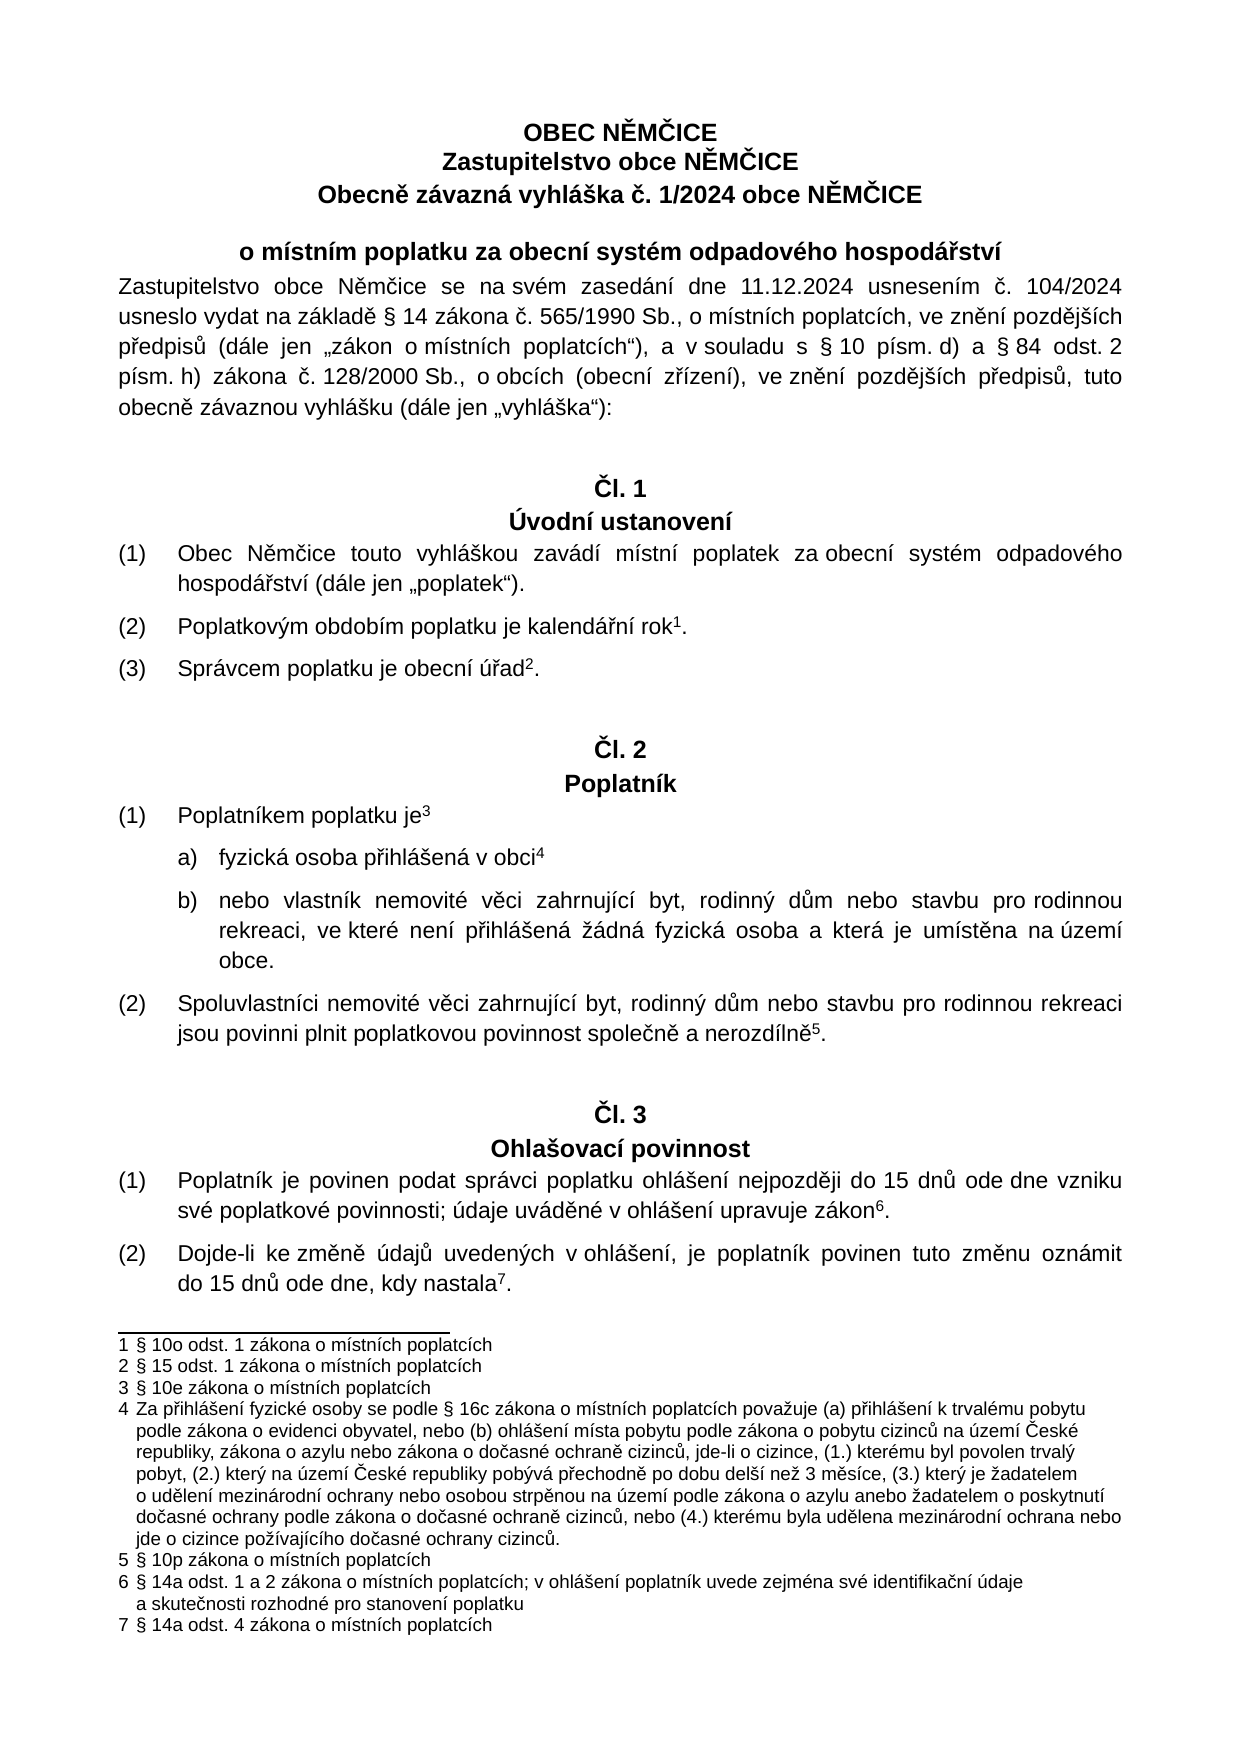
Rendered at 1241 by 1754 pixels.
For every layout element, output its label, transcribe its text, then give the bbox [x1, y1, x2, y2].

list § 10p zákona o místních poplatcích [118, 1549, 1122, 1571]
subtitle Čl. 1 Úvodní ustanovení [118, 474, 1122, 535]
subtitle Čl. 3 Ohlašovací povinnost [118, 1101, 1122, 1162]
text OBEC NĚMČICE [118, 118, 1122, 147]
list nebo vlastník nemovité věci zahrnující byt, rodinný dům nebo stavbu pro rodinnou rekreaci, ve které není přihlášená žádná fyzická osoba a která je umístěna na území obce. [177, 887, 1122, 974]
list Za přihlášení fyzické osoby se podle § 16c zákona o místních poplatcích považuje (a) přihlášení k trvalému pobytu podle zákona o evidenci obyvatel, nebo (b) ohlášení místa pobytu podle zákona o pobytu cizinců na území České republiky, zákona o azylu nebo zákona o dočasné ochraně cizinců, jde-li o cizince, (1.) kterému byl povolen trvalý pobyt, (2.) který na území České republiky pobývá přechodně po dobu delší než 3 měsíce, (3.) který je žadatelem o udělení mezinárodní ochrany nebo osobou strpěnou na území podle zákona o azylu anebo žadatelem o poskytnutí dočasné ochrany podle zákona o dočasné ochraně cizinců, nebo (4.) kterému byla udělena mezinárodní ochrana nebo jde o cizince požívajícího dočasné ochrany cizinců. [118, 1398, 1122, 1549]
list Poplatník je povinen podat správci poplatku ohlášení nejpozději do 15 dnů ode dne vzniku své poplatkové povinnosti; údaje uváděné v ohlášení upravuje zákon. [118, 1167, 1122, 1223]
subtitle o místním poplatku za obecní systém odpadového hospodářství [118, 209, 1122, 266]
list § 10o odst. 1 zákona o místních poplatcích [118, 1333, 1122, 1355]
list fyzická osoba přihlášená v obci [177, 844, 1122, 871]
text Zastupitelstvo obce Němčice se na svém zasedání dne 11.12.2024 usnesením č. 104/2024 usneslo vydat na základě § 14 zákona č. 565/1990 Sb., o místních poplatcích, ve znění pozdějších předpisů (dále jen „zákon o místních poplatcích“), a v souladu s § 10 písm. d) a § 84 odst. 2 písm. h) zákona č. 128/2000 Sb., o obcích (obecní zřízení), ve znění pozdějších předpisů, tuto obecně závaznou vyhlášku (dále jen „vyhláška“): [118, 273, 1122, 420]
list Správcem poplatku je obecní úřad. [118, 655, 1122, 682]
list § 14a odst. 4 zákona o místních poplatcích [118, 1614, 1122, 1635]
list § 15 odst. 1 zákona o místních poplatcích [118, 1355, 1122, 1377]
list Dojde-li ke změně údajů uvedených v ohlášení, je poplatník povinen tuto změnu oznámit do 15 dnů ode dne, kdy nastala. [118, 1239, 1122, 1296]
subtitle Čl. 2 Poplatník [118, 736, 1122, 797]
list Obec Němčice touto vyhláškou zavádí místní poplatek za obecní systém odpadového hospodářství (dále jen „poplatek“). [118, 540, 1122, 596]
list § 14a odst. 1 a 2 zákona o místních poplatcích; v ohlášení poplatník uvede zejména své identifikační údaje a skutečnosti rozhodné pro stanovení poplatku [118, 1571, 1122, 1614]
list § 10e zákona o místních poplatcích [118, 1377, 1122, 1398]
text Zastupitelstvo obce NĚMČICE [118, 147, 1122, 176]
list Poplatkovým obdobím poplatku je kalendářní rok. [118, 613, 1122, 639]
list Poplatníkem poplatku je [118, 802, 1122, 828]
list Spoluvlastníci nemovité věci zahrnující byt, rodinný dům nebo stavbu pro rodinnou rekreaci jsou povinni plnit poplatkovou povinnost společně a nerozdílně. [118, 990, 1122, 1047]
subtitle Obecně závazná vyhláška č. 1/2024 obce NĚMČICE [118, 180, 1122, 209]
